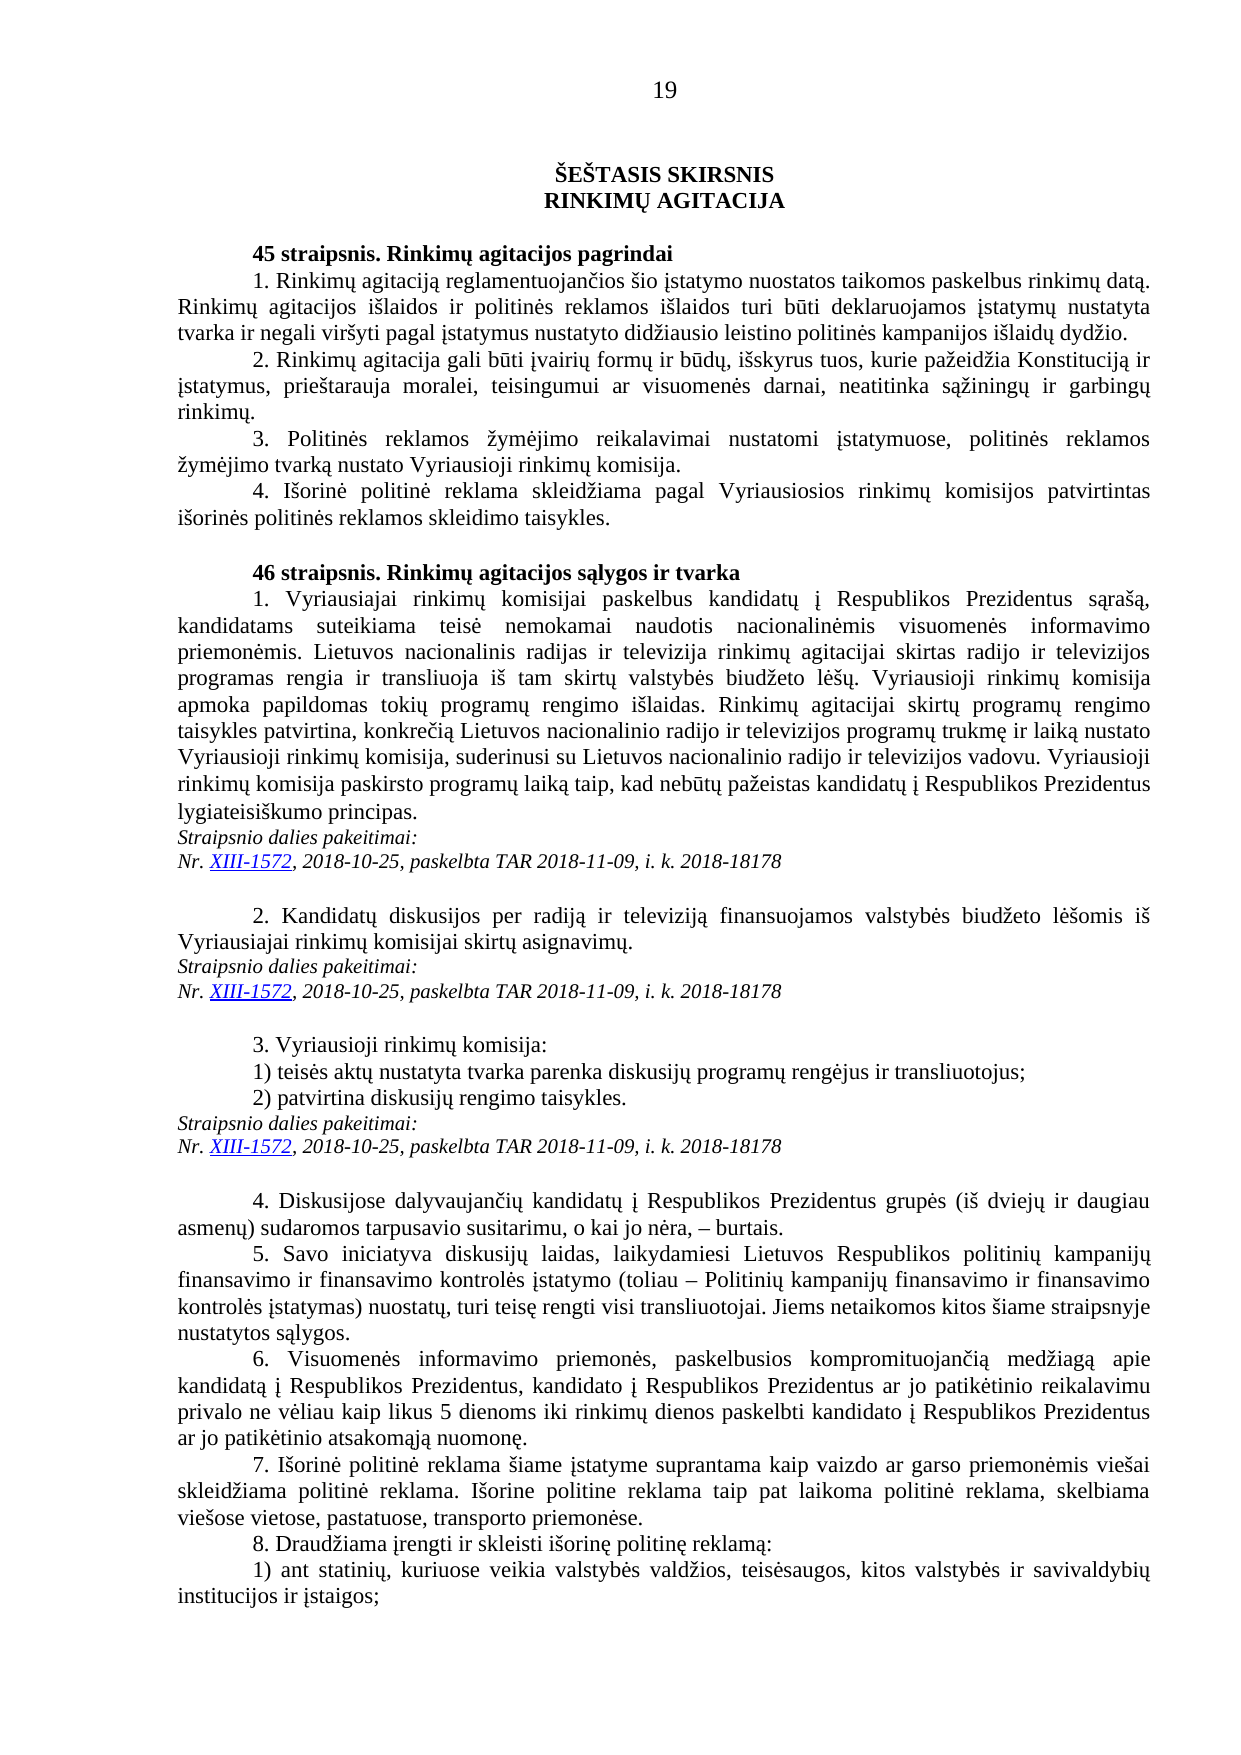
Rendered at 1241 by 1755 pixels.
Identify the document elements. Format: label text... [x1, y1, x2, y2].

text 46 straipsnis. Rinkimų agitacijos sąlygos ir tvarka [177, 559, 1152, 585]
text 7. Išorinė politinė reklama šiame įstatyme suprantama kaip vaizdo ar garso priemonėmis viešai skleidžiama politinė reklama. Išorine politine reklama taip pat laikoma politinė reklama, skelbiama viešose vietose, pastatuose, transporto priemonėse. [177, 1451, 1152, 1530]
text 1) teisės aktų nustatyta tvarka parenka diskusijų programų rengėjus ir transliuotojus; [177, 1058, 1152, 1084]
text 2. Rinkimų agitacija gali būti įvairių formų ir būdų, išskyrus tuos, kurie pažeidžia Konstituciją ir įstatymus, prieštarauja moralei, teisingumui ar visuomenės darnai, neatitinka sąžiningų ir garbingų rinkimų. [177, 346, 1152, 425]
text RINKIMŲ AGITACIJA [177, 188, 1152, 214]
text 1. Rinkimų agitaciją reglamentuojančios šio įstatymo nuostatos taikomos paskelbus rinkimų datą. Rinkimų agitacijos išlaidos ir politinės reklamos išlaidos turi būti deklaruojamos įstatymų nustatyta tvarka ir negali viršyti pagal įstatymus nustatyto didžiausio leistino politinės kampanijos išlaidų dydžio. [177, 267, 1152, 346]
text ŠEŠTASIS SKIRSNIS [177, 161, 1152, 188]
text Straipsnio dalies pakeitimai: [177, 954, 1152, 978]
text Straipsnio dalies pakeitimai: [177, 1110, 1152, 1134]
text Straipsnio dalies pakeitimai: [177, 825, 1152, 849]
text 4. Diskusijose dalyvaujančių kandidatų į Respublikos Prezidentus grupės (iš dviejų ir daugiau asmenų) sudaromos tarpusavio susitarimu, o kai jo nėra, – burtais. [177, 1187, 1152, 1240]
text 2. Kandidatų diskusijos per radiją ir televiziją finansuojamos valstybės biudžeto lėšomis iš Vyriausiajai rinkimų komisijai skirtų asignavimų. [177, 902, 1152, 954]
text 4. Išorinė politinė reklama skleidžiama pagal Vyriausiosios rinkimų komisijos patvirtintas išorinės politinės reklamos skleidimo taisykles. [177, 477, 1152, 530]
text 3. Vyriausioji rinkimų komisija: [177, 1031, 1152, 1058]
text 45 straipsnis. Rinkimų agitacijos pagrindai [177, 240, 1152, 267]
text Nr. XIII-1572, 2018-10-25, paskelbta TAR 2018-11-09, i. k. 2018-18178 [177, 849, 1152, 873]
text 1. Vyriausiajai rinkimų komisijai paskelbus kandidatų į Respublikos Prezidentus sąrašą, kandidatams suteikiama teisė nemokamai naudotis nacionalinėmis visuomenės informavimo priemonėmis. Lietuvos nacionalinis radijas ir televizija rinkimų agitacijai skirtas radijo ir televizijos programas rengia ir transliuoja iš tam skirtų valstybės biudžeto lėšų. Vyriausioji rinkimų komisija apmoka papildomas tokių programų rengimo išlaidas. Rinkimų agitacijai skirtų programų rengimo taisykles patvirtina, konkrečią Lietuvos nacionalinio radijo ir televizijos programų trukmę ir laiką nustato Vyriausioji rinkimų komisija, suderinusi su Lietuvos nacionalinio radijo ir televizijos vadovu. Vyriausioji rinkimų komisija paskirsto programų laiką taip, kad nebūtų pažeistas kandidatų į Respublikos Prezidentus lygiateisiškumo principas. [177, 585, 1152, 825]
text Nr. XIII-1572, 2018-10-25, paskelbta TAR 2018-11-09, i. k. 2018-18178 [177, 978, 1152, 1003]
text 6. Visuomenės informavimo priemonės, paskelbusios kompromituojančią medžiagą apie kandidatą į Respublikos Prezidentus, kandidato į Respublikos Prezidentus ar jo patikėtinio reikalavimu privalo ne vėliau kaip likus 5 dienoms iki rinkimų dienos paskelbti kandidato į Respublikos Prezidentus ar jo patikėtinio atsakomąją nuomonę. [177, 1345, 1152, 1451]
text 8. Draudžiama įrengti ir skleisti išorinę politinę reklamą: [177, 1530, 1152, 1556]
text 3. Politinės reklamos žymėjimo reikalavimai nustatomi įstatymuose, politinės reklamos žymėjimo tvarką nustato Vyriausioji rinkimų komisija. [177, 425, 1152, 477]
text 2) patvirtina diskusijų rengimo taisykles. [177, 1084, 1152, 1110]
text Nr. XIII-1572, 2018-10-25, paskelbta TAR 2018-11-09, i. k. 2018-18178 [177, 1134, 1152, 1158]
text 5. Savo iniciatyva diskusijų laidas, laikydamiesi Lietuvos Respublikos politinių kampanijų finansavimo ir finansavimo kontrolės įstatymo (toliau – Politinių kampanijų finansavimo ir finansavimo kontrolės įstatymas) nuostatų, turi teisę rengti visi transliuotojai. Jiems netaikomos kitos šiame straipsnyje nustatytos sąlygos. [177, 1240, 1152, 1345]
text 1) ant statinių, kuriuose veikia valstybės valdžios, teisėsaugos, kitos valstybės ir savivaldybių institucijos ir įstaigos; [177, 1556, 1152, 1609]
